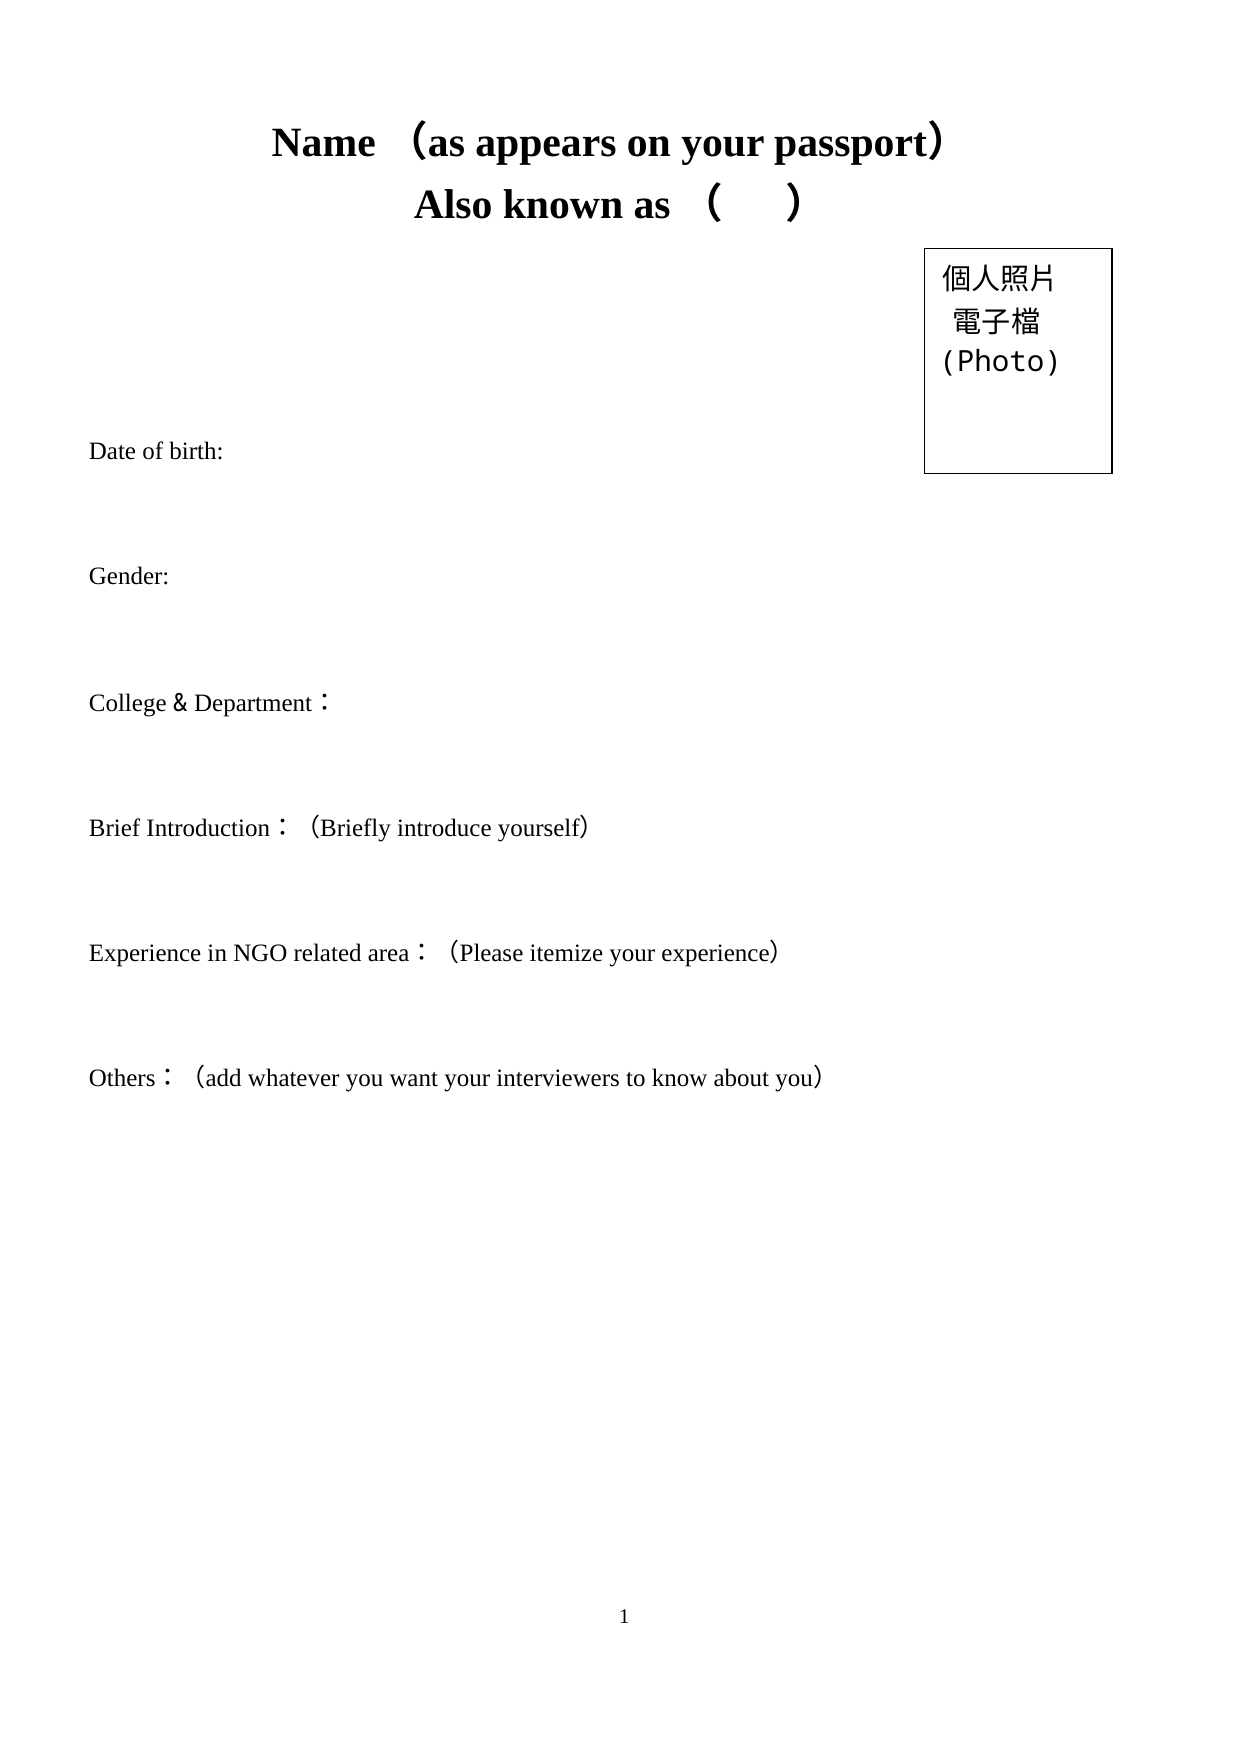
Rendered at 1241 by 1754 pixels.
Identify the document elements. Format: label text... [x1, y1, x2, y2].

text Gender: [89, 534, 1152, 596]
text Name （as appears on your passport） [89, 96, 1152, 159]
text Brief Introduction：（Briefly introduce yourself） [89, 784, 1152, 846]
text College & Department： [89, 659, 1152, 721]
text Also known as （ ） [89, 159, 1152, 221]
text Others：（add whatever you want your interviewers to know about you） [89, 1034, 1152, 1096]
text Experience in NGO related area：（Please itemize your experience） [89, 909, 1152, 971]
text Date of birth: [89, 409, 924, 471]
text [1113, 409, 1152, 471]
